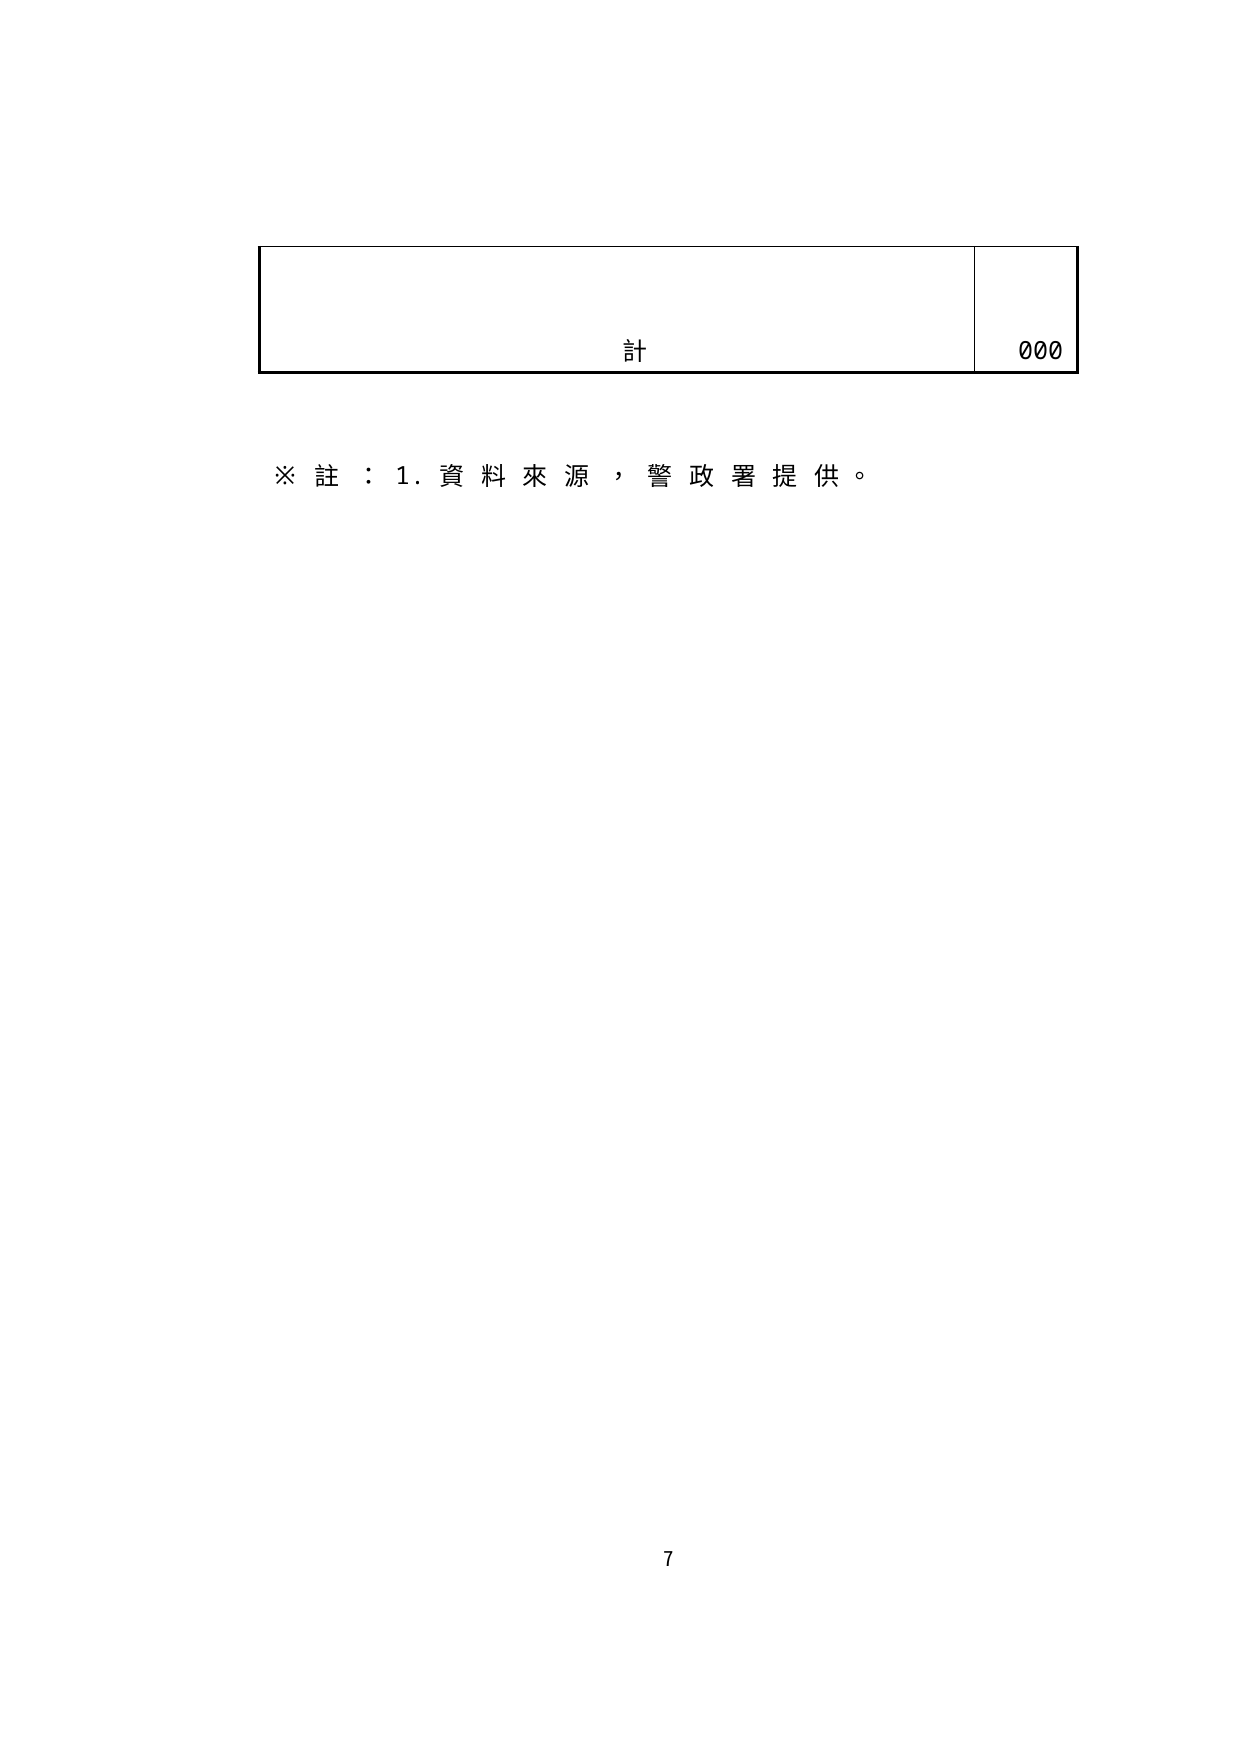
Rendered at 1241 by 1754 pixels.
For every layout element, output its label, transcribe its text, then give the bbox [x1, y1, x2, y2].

table_cell 計 [261, 247, 974, 371]
text ※註：1.資料來源，警政署提供。 [254, 433, 1056, 496]
table_cell 000 [975, 247, 1076, 371]
